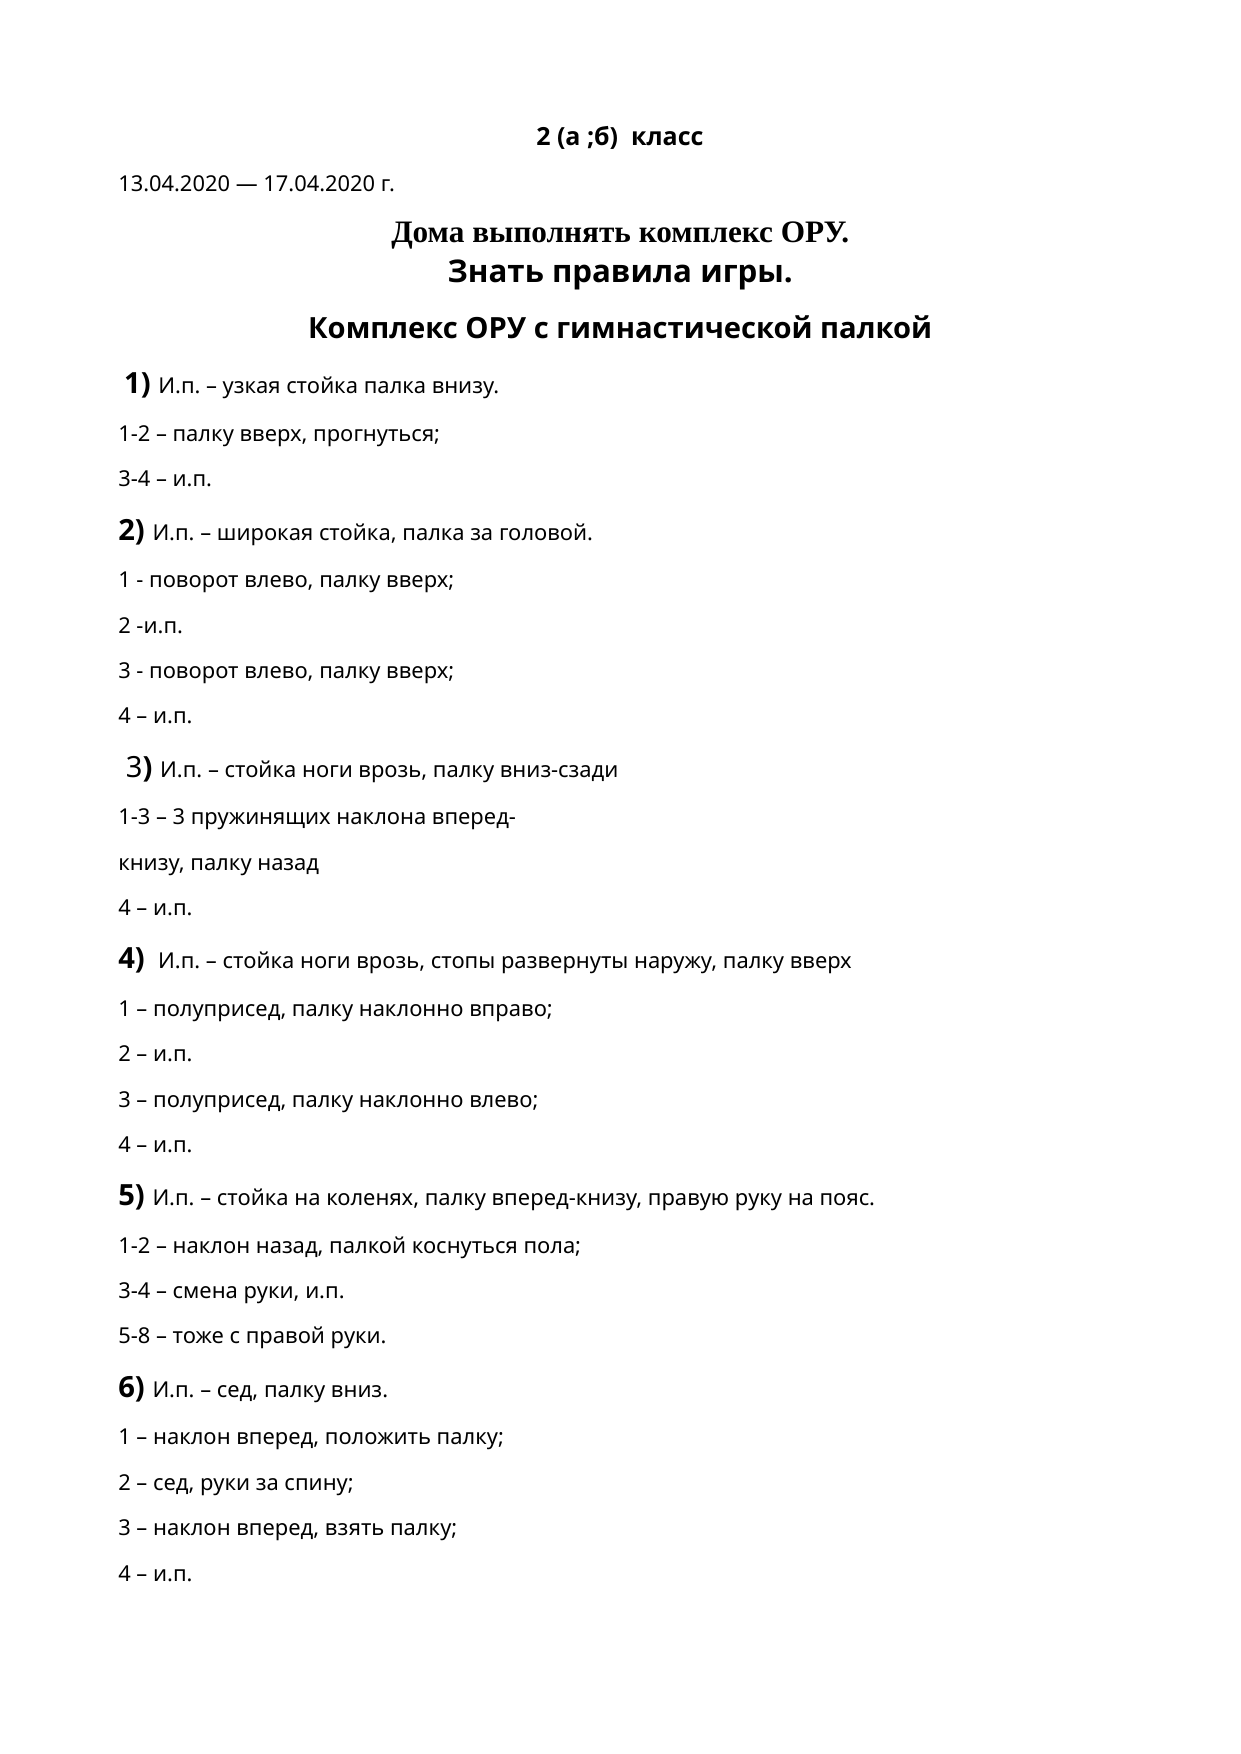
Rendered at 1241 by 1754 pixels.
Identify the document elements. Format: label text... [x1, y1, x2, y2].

text 1 - поворот влево, палку вверх; [118, 564, 1122, 594]
text книзу, палку назад [118, 847, 1122, 876]
text 3) И.п. – стойка ноги врозь, палку вниз-сзади [118, 746, 1122, 786]
text Комплекс ОРУ с гимнастической палкой [118, 307, 1122, 347]
text 4 – и.п. [118, 1129, 1122, 1159]
text 2) И.п. – широкая стойка, палка за головой. [118, 509, 1122, 548]
text 3 – наклон вперед, взять палку; [118, 1512, 1122, 1542]
text 2 – и.п. [118, 1038, 1122, 1068]
text 3 – полуприсед, палку наклонно влево; [118, 1083, 1122, 1113]
text 1-2 – наклон назад, палкой коснуться пола; [118, 1230, 1122, 1259]
text 5-8 – тоже с правой руки. [118, 1321, 1122, 1350]
text 4 – и.п. [118, 1557, 1122, 1587]
text 4 – и.п. [118, 700, 1122, 730]
text 2 – сед, руки за спину; [118, 1467, 1122, 1496]
text 3-4 – и.п. [118, 463, 1122, 493]
text 2 -и.п. [118, 609, 1122, 639]
text 2 (а ;б) класс [118, 118, 1122, 152]
text 1) И.п. – узкая стойка палка внизу. [118, 363, 1122, 402]
text 4) И.п. – стойка ноги врозь, стопы развернуты наружу, палку вверх [118, 937, 1122, 977]
text 1 – полуприсед, палку наклонно вправо; [118, 993, 1122, 1022]
text 4 – и.п. [118, 892, 1122, 922]
text 1-2 – палку вверх, прогнуться; [118, 418, 1122, 448]
text 1-3 – 3 пружинящих наклона вперед- [118, 801, 1122, 831]
text 5) И.п. – стойка на коленях, палку вперед-книзу, правую руку на пояс. [118, 1174, 1122, 1214]
text Дома выполнять комплекс ОРУ. [118, 213, 1122, 249]
text 3-4 – смена руки, и.п. [118, 1275, 1122, 1305]
text 1 – наклон вперед, положить палку; [118, 1421, 1122, 1451]
text 13.04.2020 — 17.04.2020 г. [118, 168, 1122, 198]
text Знать правила игры. [118, 249, 1122, 292]
text 3 - поворот влево, палку вверх; [118, 655, 1122, 685]
text 6) И.п. – сед, палку вниз. [118, 1366, 1122, 1406]
